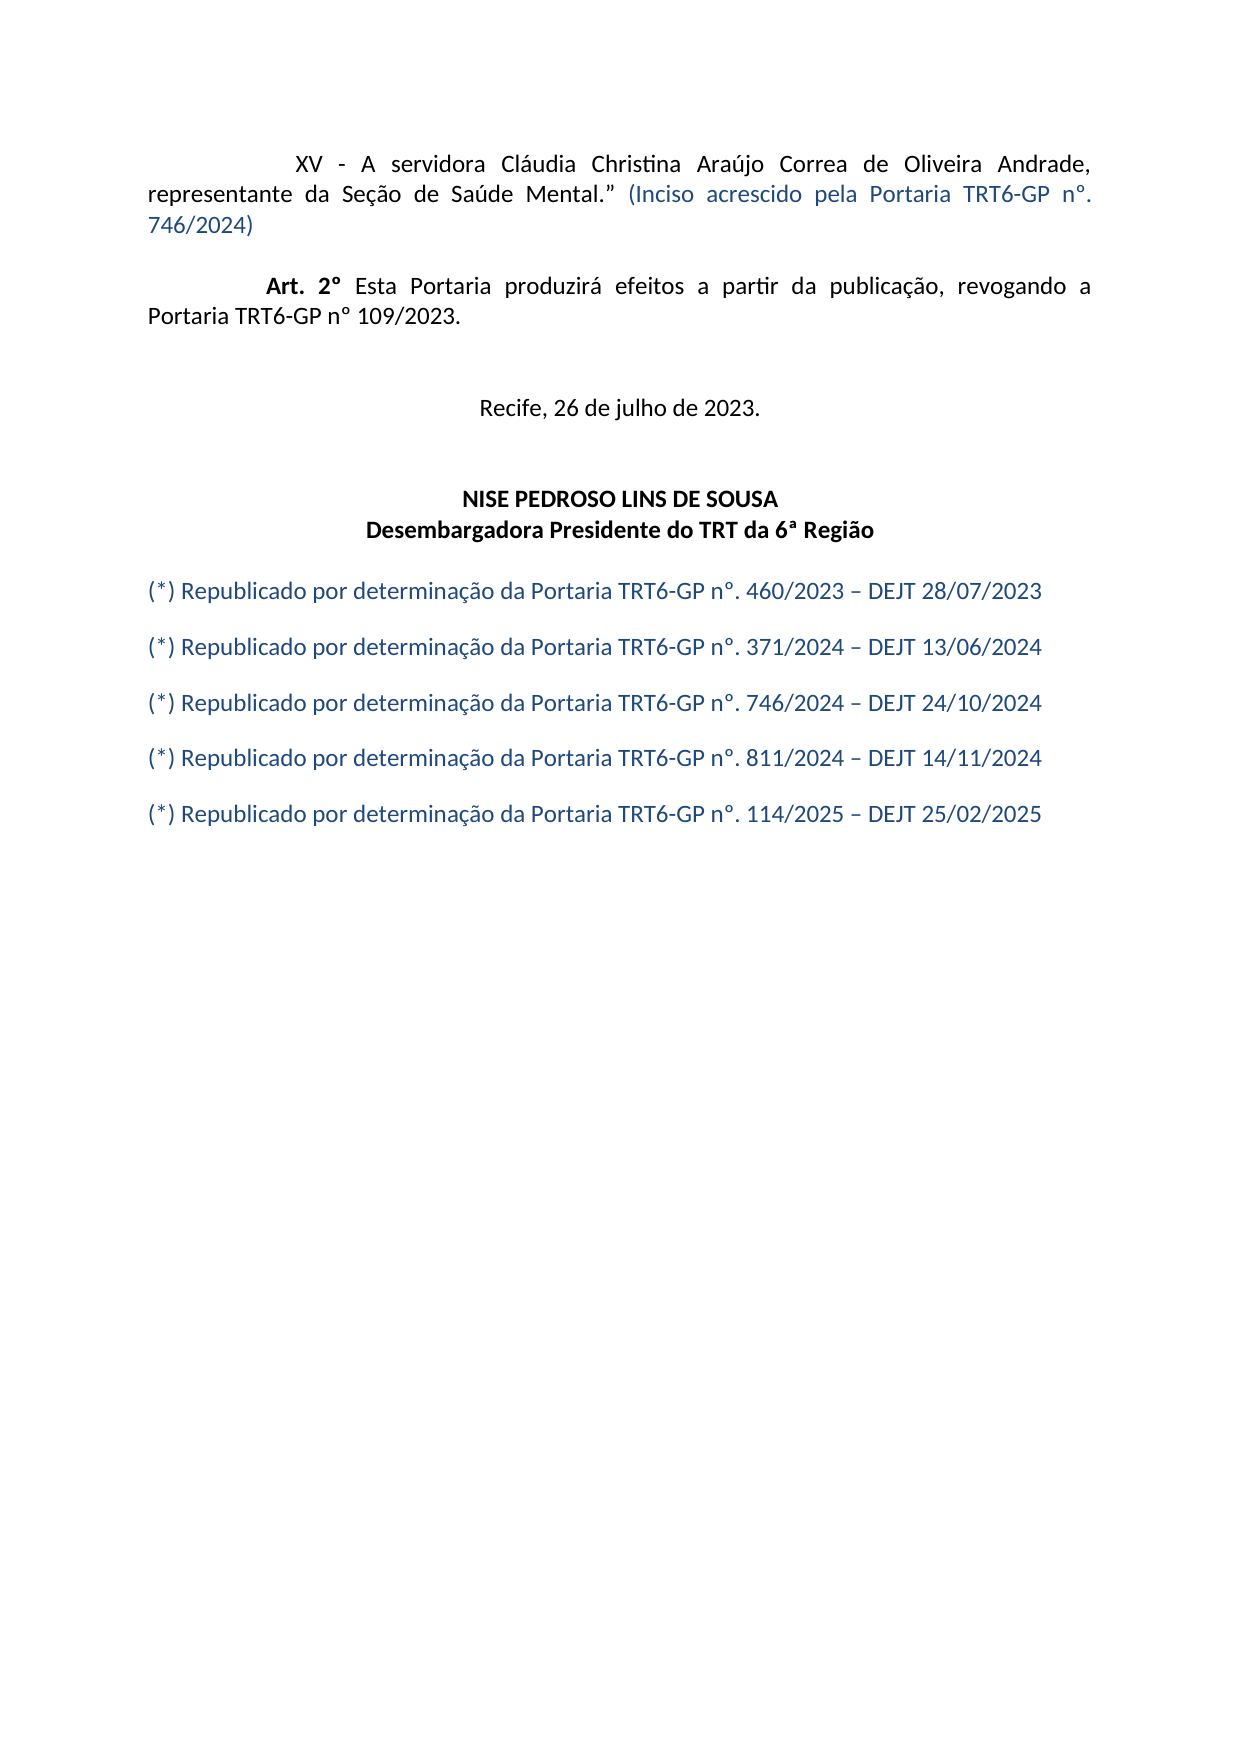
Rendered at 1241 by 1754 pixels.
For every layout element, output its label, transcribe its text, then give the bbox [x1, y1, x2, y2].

text (*) Republicado por determinação da Portaria TRT6-GP nº. 114/2025 – DEJT 25/02/2025 [148, 798, 1092, 829]
text Desembargadora Presidente do TRT da 6ª Região [148, 514, 1092, 544]
text Art. 2º Esta Portaria produzirá efeitos a partir da publicação, revogando a Portaria TRT6-GP nº 109/2023. [148, 270, 1092, 331]
text (*) Republicado por determinação da Portaria TRT6-GP nº. 811/2024 – DEJT 14/11/2024 [148, 742, 1092, 773]
text (*) Republicado por determinação da Portaria TRT6-GP nº. 746/2024 – DEJT 24/10/2024 [148, 687, 1092, 717]
text XV - A servidora Cláudia Christina Araújo Correa de Oliveira Andrade, representante da Seção de Saúde Mental.” (Inciso acrescido pela Portaria TRT6-GP nº. 746/2024) [148, 148, 1092, 239]
text NISE PEDROSO LINS DE SOUSA [148, 483, 1092, 514]
text (*) Republicado por determinação da Portaria TRT6-GP nº. 371/2024 – DEJT 13/06/2024 [148, 631, 1092, 661]
text (*) Republicado por determinação da Portaria TRT6-GP nº. 460/2023 – DEJT 28/07/2023 [148, 575, 1092, 606]
text Recife, 26 de julho de 2023. [148, 392, 1092, 422]
